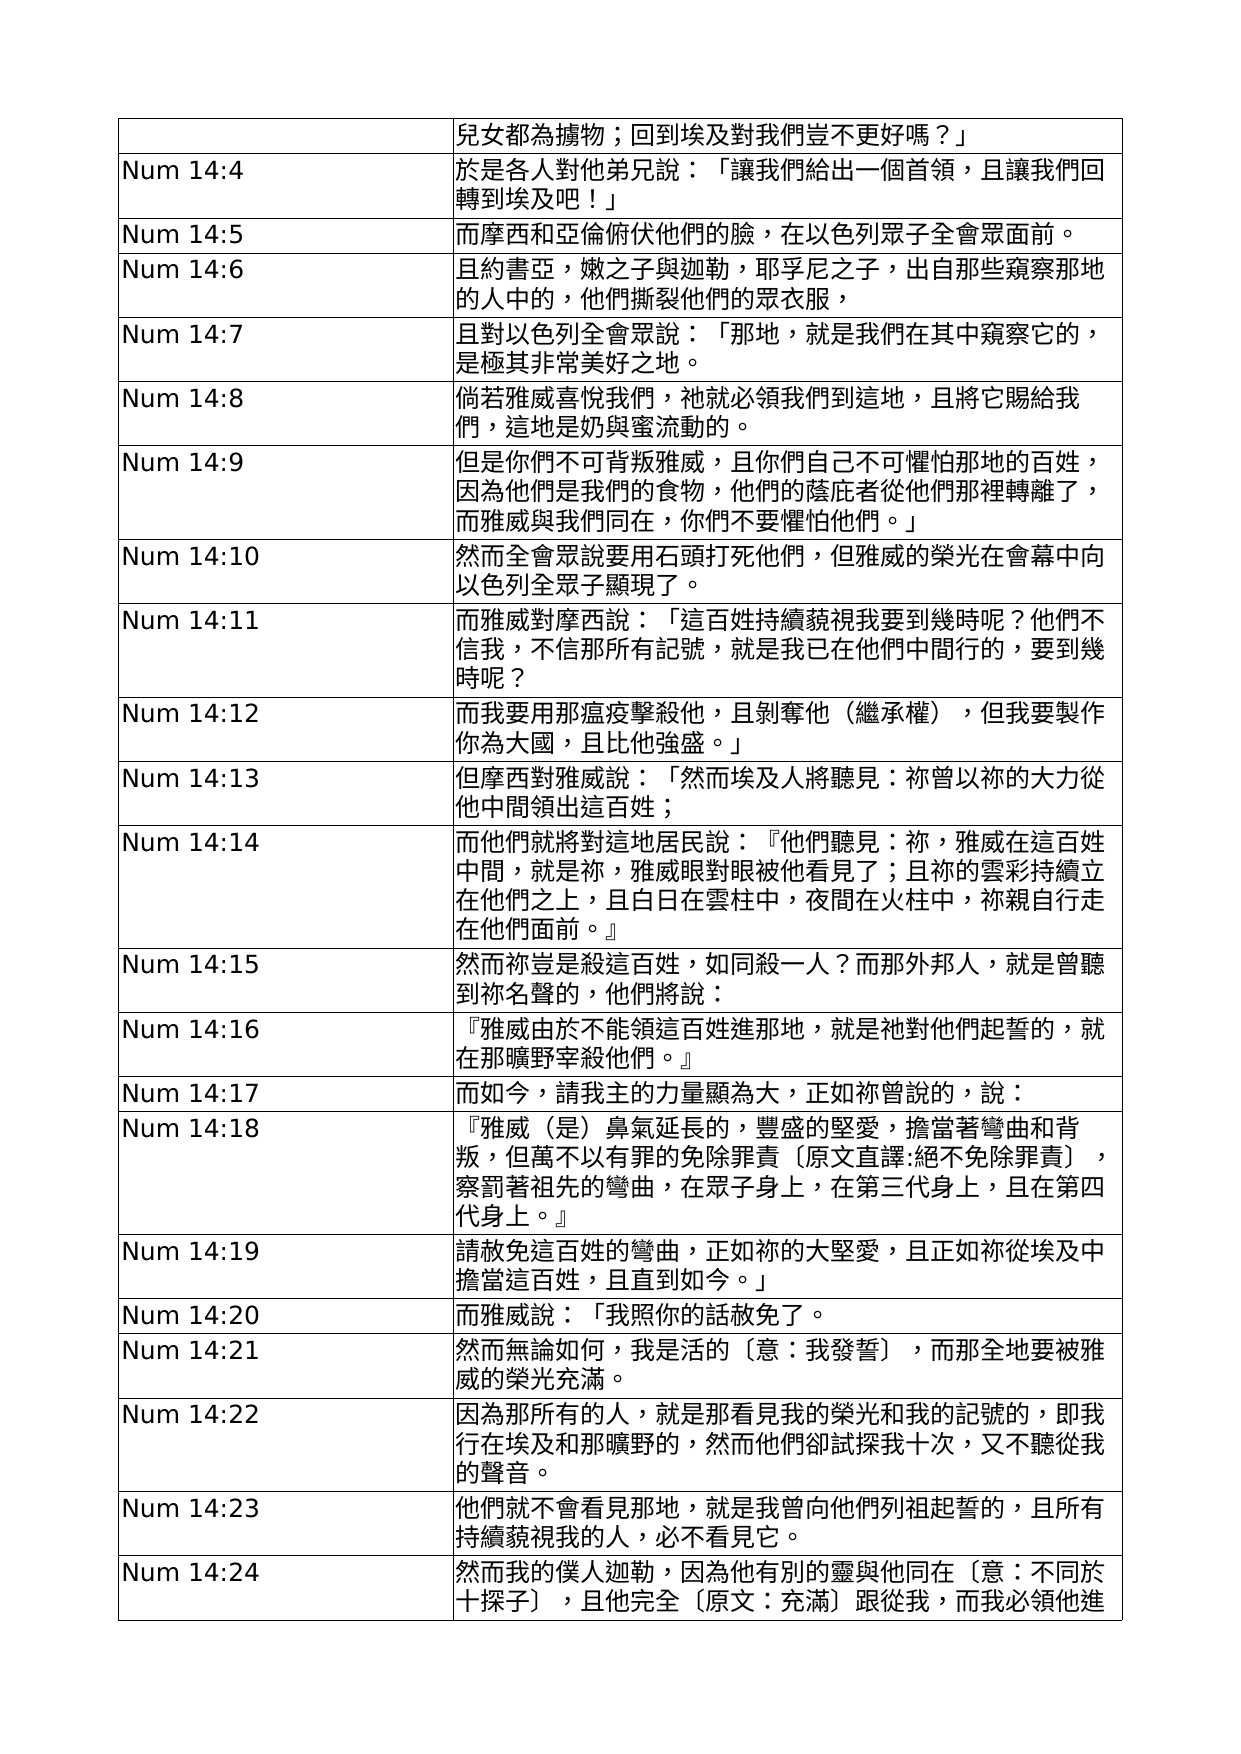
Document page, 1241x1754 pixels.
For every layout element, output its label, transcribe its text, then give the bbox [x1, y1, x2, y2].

table_cell 『雅威（是）鼻氣延長的，豐盛的堅愛，擔當著彎曲和背叛，但萬不以有罪的免除罪責〔原文直譯:絕不免除罪責〕，察罰著祖先的彎曲，在眾子身上，在第三代身上，且在第四代身上。』 [454, 1112, 1122, 1234]
table_cell Num 14:12 [119, 698, 453, 761]
table_cell 因為那所有的人，就是那看見我的榮光和我的記號的，即我行在埃及和那曠野的，然而他們卻試探我十次，又不聽從我的聲音。 [454, 1399, 1122, 1491]
table_cell 而他們就將對這地居民說：『他們聽見：祢，雅威在這百姓中間，就是祢，雅威眼對眼被他看見了；且祢的雲彩持續立在他們之上，且白日在雲柱中，夜間在火柱中，祢親自行走在他們面前。』 [454, 826, 1122, 948]
table_cell Num 14:18 [119, 1112, 453, 1234]
table_cell 但是你們不可背叛雅威，且你們自己不可懼怕那地的百姓，因為他們是我們的食物，他們的蔭庇者從他們那裡轉離了，而雅威與我們同在，你們不要懼怕他們。」 [454, 446, 1122, 539]
table_cell 請赦免這百姓的彎曲，正如祢的大堅愛，且正如祢從埃及中擔當這百姓，且直到如今。」 [454, 1235, 1122, 1298]
table_cell 且約書亞，嫩之子與迦勒，耶孚尼之子，出自那些窺察那地的人中的，他們撕裂他們的眾衣服， [454, 254, 1122, 317]
table_cell Num 14:4 [119, 154, 453, 217]
table_cell 於是各人對他弟兄說：「讓我們給出一個首領，且讓我們回轉到埃及吧！」 [454, 154, 1122, 217]
table_cell 且對以色列全會眾說：「那地，就是我們在其中窺察它的，是極其非常美好之地。 [454, 318, 1122, 381]
table_cell Num 14:23 [119, 1492, 453, 1555]
table_cell 而雅威對摩西說：「這百姓持續藐視我要到幾時呢？他們不信我，不信那所有記號，就是我已在他們中間行的，要到幾時呢？ [454, 604, 1122, 697]
table_cell Num 14:21 [119, 1334, 453, 1398]
table_cell 而如今，請我主的力量顯為大，正如祢曾說的，說： [454, 1077, 1122, 1111]
table_cell Num 14:5 [119, 219, 453, 253]
table_cell Num 14:6 [119, 254, 453, 317]
table_cell Num 14:22 [119, 1399, 453, 1491]
table_cell Num 14:15 [119, 949, 453, 1012]
table_cell 但摩西對雅威說：「然而埃及人將聽見：祢曾以祢的大力從他中間領出這百姓； [454, 762, 1122, 825]
table_cell 然而我的僕人迦勒，因為他有別的靈與他同在〔意：不同於十探子〕，且他完全〔原文：充滿〕跟從我，而我必領他進 [454, 1556, 1122, 1619]
table_cell 而我要用那瘟疫擊殺他，且剝奪他（繼承權），但我要製作你為大國，且比他強盛。」 [454, 698, 1122, 761]
table_cell 倘若雅威喜悅我們，祂就必領我們到這地，且將它賜給我們，這地是奶與蜜流動的。 [454, 382, 1122, 445]
table_cell 『雅威由於不能領這百姓進那地，就是祂對他們起誓的，就在那曠野宰殺他們。』 [454, 1013, 1122, 1076]
table_cell 而摩西和亞倫俯伏他們的臉，在以色列眾子全會眾面前。 [454, 219, 1122, 253]
table_cell Num 14:8 [119, 382, 453, 445]
table_cell Num 14:14 [119, 826, 453, 948]
table_cell 然而祢豈是殺這百姓，如同殺一人？而那外邦人，就是曾聽到祢名聲的，他們將說： [454, 949, 1122, 1012]
table_cell 然而全會眾說要用石頭打死他們，但雅威的榮光在會幕中向以色列全眾子顯現了。 [454, 540, 1122, 603]
table_cell Num 14:19 [119, 1235, 453, 1298]
table_cell 而雅威說：「我照你的話赦免了。 [454, 1299, 1122, 1333]
table_cell Num 14:13 [119, 762, 453, 825]
table_cell Num 14:10 [119, 540, 453, 603]
table_cell Num 14:24 [119, 1556, 453, 1619]
table_cell Num 14:16 [119, 1013, 453, 1076]
table_cell Num 14:20 [119, 1299, 453, 1333]
table_cell 兒女都為擄物；回到埃及對我們豈不更好嗎？」 [454, 119, 1122, 153]
table_cell Num 14:17 [119, 1077, 453, 1111]
table_cell [119, 119, 453, 153]
table_cell Num 14:9 [119, 446, 453, 539]
table_cell Num 14:11 [119, 604, 453, 697]
table_cell 他們就不會看見那地，就是我曾向他們列祖起誓的，且所有持續藐視我的人，必不看見它。 [454, 1492, 1122, 1555]
table_cell 然而無論如何，我是活的〔意：我發誓〕，而那全地要被雅威的榮光充滿。 [454, 1334, 1122, 1398]
table_cell Num 14:7 [119, 318, 453, 381]
